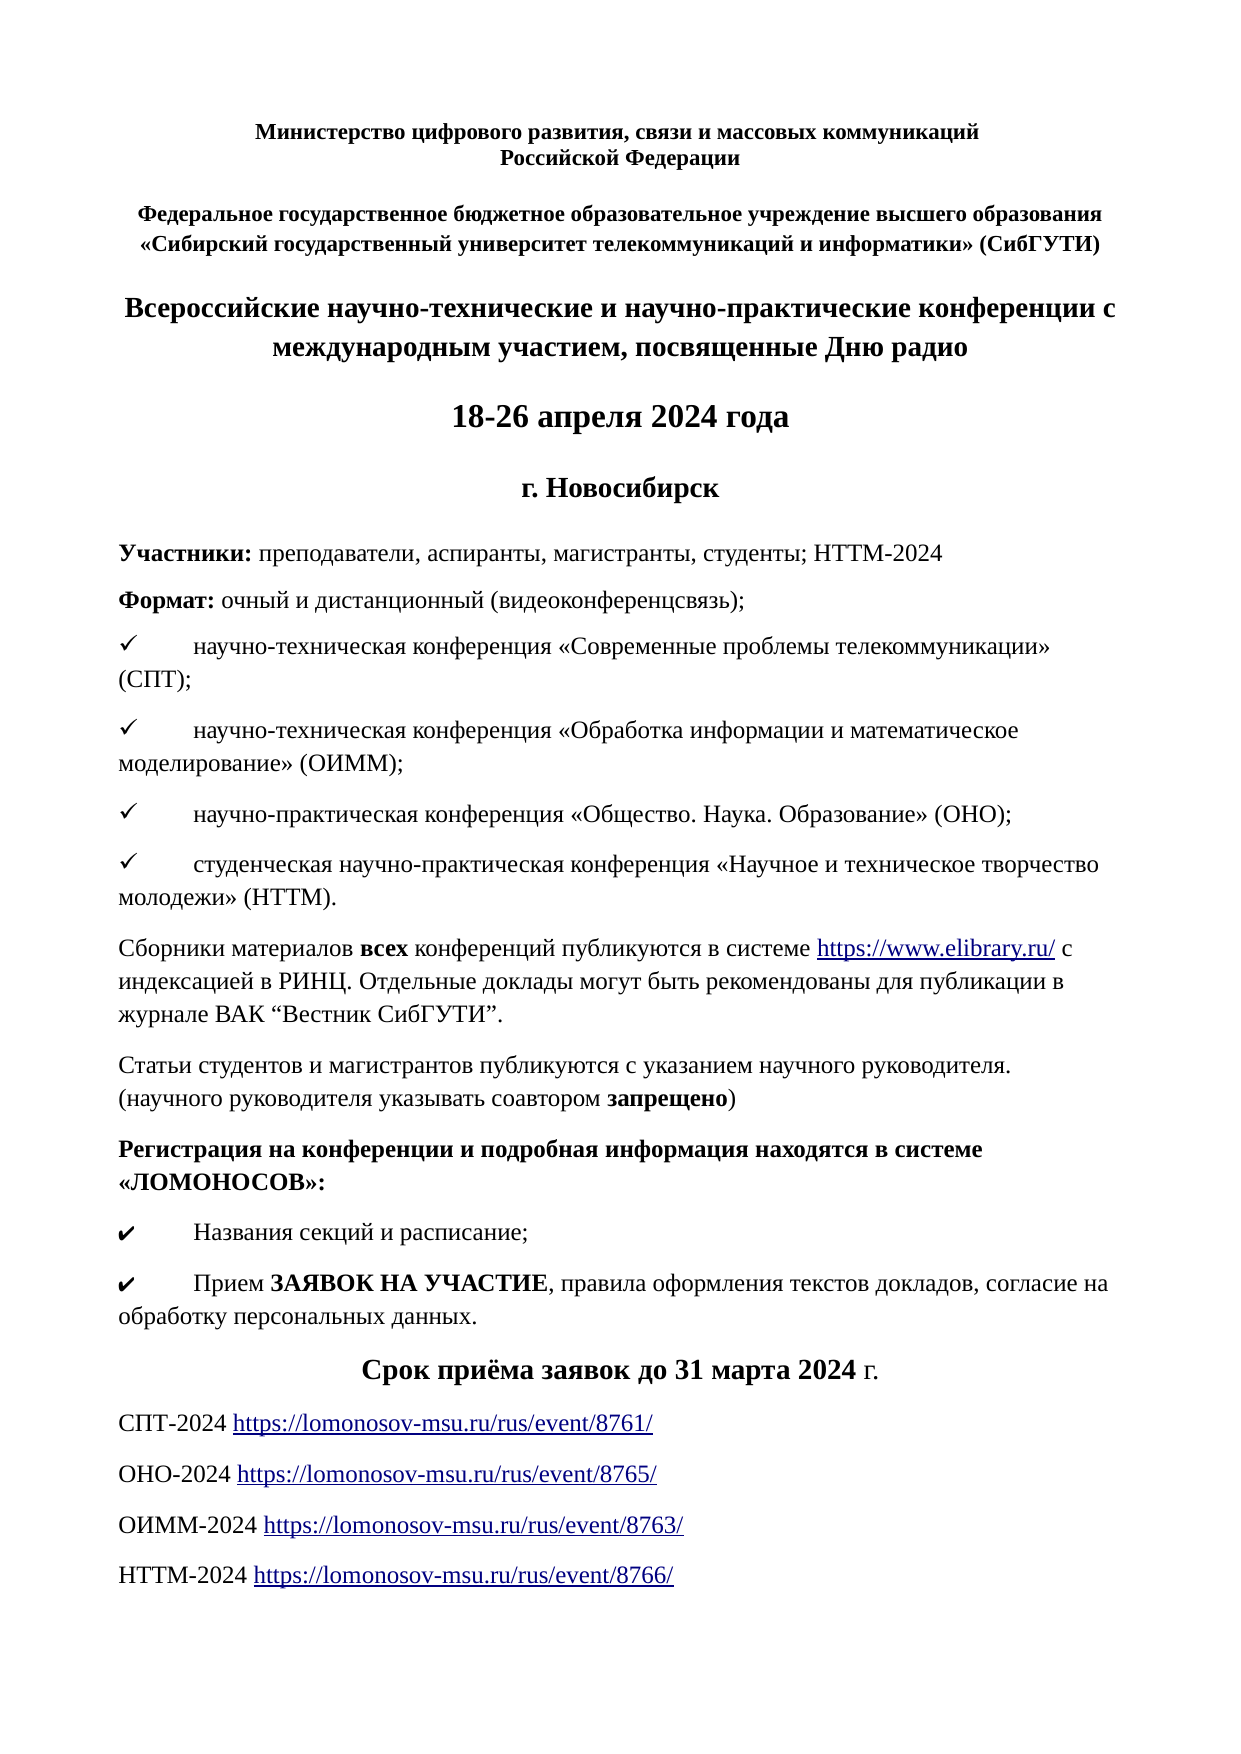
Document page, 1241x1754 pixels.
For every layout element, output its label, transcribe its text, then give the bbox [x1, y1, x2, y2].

text Формат: очный и дистанционный (видеоконференцсвязь); [118, 585, 1122, 613]
text г. Новосибирск [118, 470, 1122, 504]
text 18-26 апреля 2024 года [118, 397, 1122, 435]
text Статьи студентов и магистрантов публикуются с указанием научного руководителя. (научного руководителя указывать соавтором запрещено) [118, 1050, 1122, 1112]
text Министерство цифрового развития, связи и массовых коммуникаций Российской Федерации [118, 118, 1122, 171]
list научно-практическая конференция «Общество. Наука. Образование» (ОНО); [118, 799, 1122, 827]
text ОИММ-2024 https://lomonosov-msu.ru/rus/event/8763/ [118, 1510, 1122, 1538]
list Прием ЗАЯВОК НА УЧАСТИЕ, правила оформления текстов докладов, согласие на обработку персональных данных. [118, 1268, 1122, 1330]
text Всероссийские научно-технические и научно-практические конференции с международным участием, посвященные Дню радио [118, 290, 1122, 362]
text Участники: преподаватели, аспиранты, магистранты, студенты; НТТМ-2024 [118, 538, 1122, 567]
text НТТМ-2024 https://lomonosov-msu.ru/rus/event/8766/ [118, 1560, 1122, 1589]
text ОНО-2024 https://lomonosov-msu.ru/rus/event/8765/ [118, 1459, 1122, 1488]
list Названия секций и расписание; [118, 1217, 1122, 1246]
list научно-техническая конференция «Обработка информации и математическое моделирование» (ОИММ); [118, 715, 1122, 777]
text СПТ-2024 https://lomonosov-msu.ru/rus/event/8761/ [118, 1408, 1122, 1437]
text Федеральное государственное бюджетное образовательное учреждение высшего образования «Cибирский государственный университет телекоммуникаций и информатики» (СибГУТИ) [118, 200, 1122, 257]
list Срок приёма заявок до 31 марта 2024 г. [118, 1352, 1122, 1386]
text Регистрация на конференции и подробная информация находятся в системе «ЛОМОНОСОВ»: [118, 1134, 1122, 1196]
list научно-техническая конференция «Современные проблемы телекоммуникации» (СПТ); [118, 631, 1122, 693]
list студенческая научно-практическая конференция «Научное и техническое творчество молодежи» (НТТМ). [118, 849, 1122, 911]
text Сборники материалов всех конференций публикуются в системе https://www.elibrary.ru/ с индексацией в РИНЦ. Отдельные доклады могут быть рекомендованы для публикации в журнале ВАК “Вестник СибГУТИ”. [118, 933, 1122, 1028]
